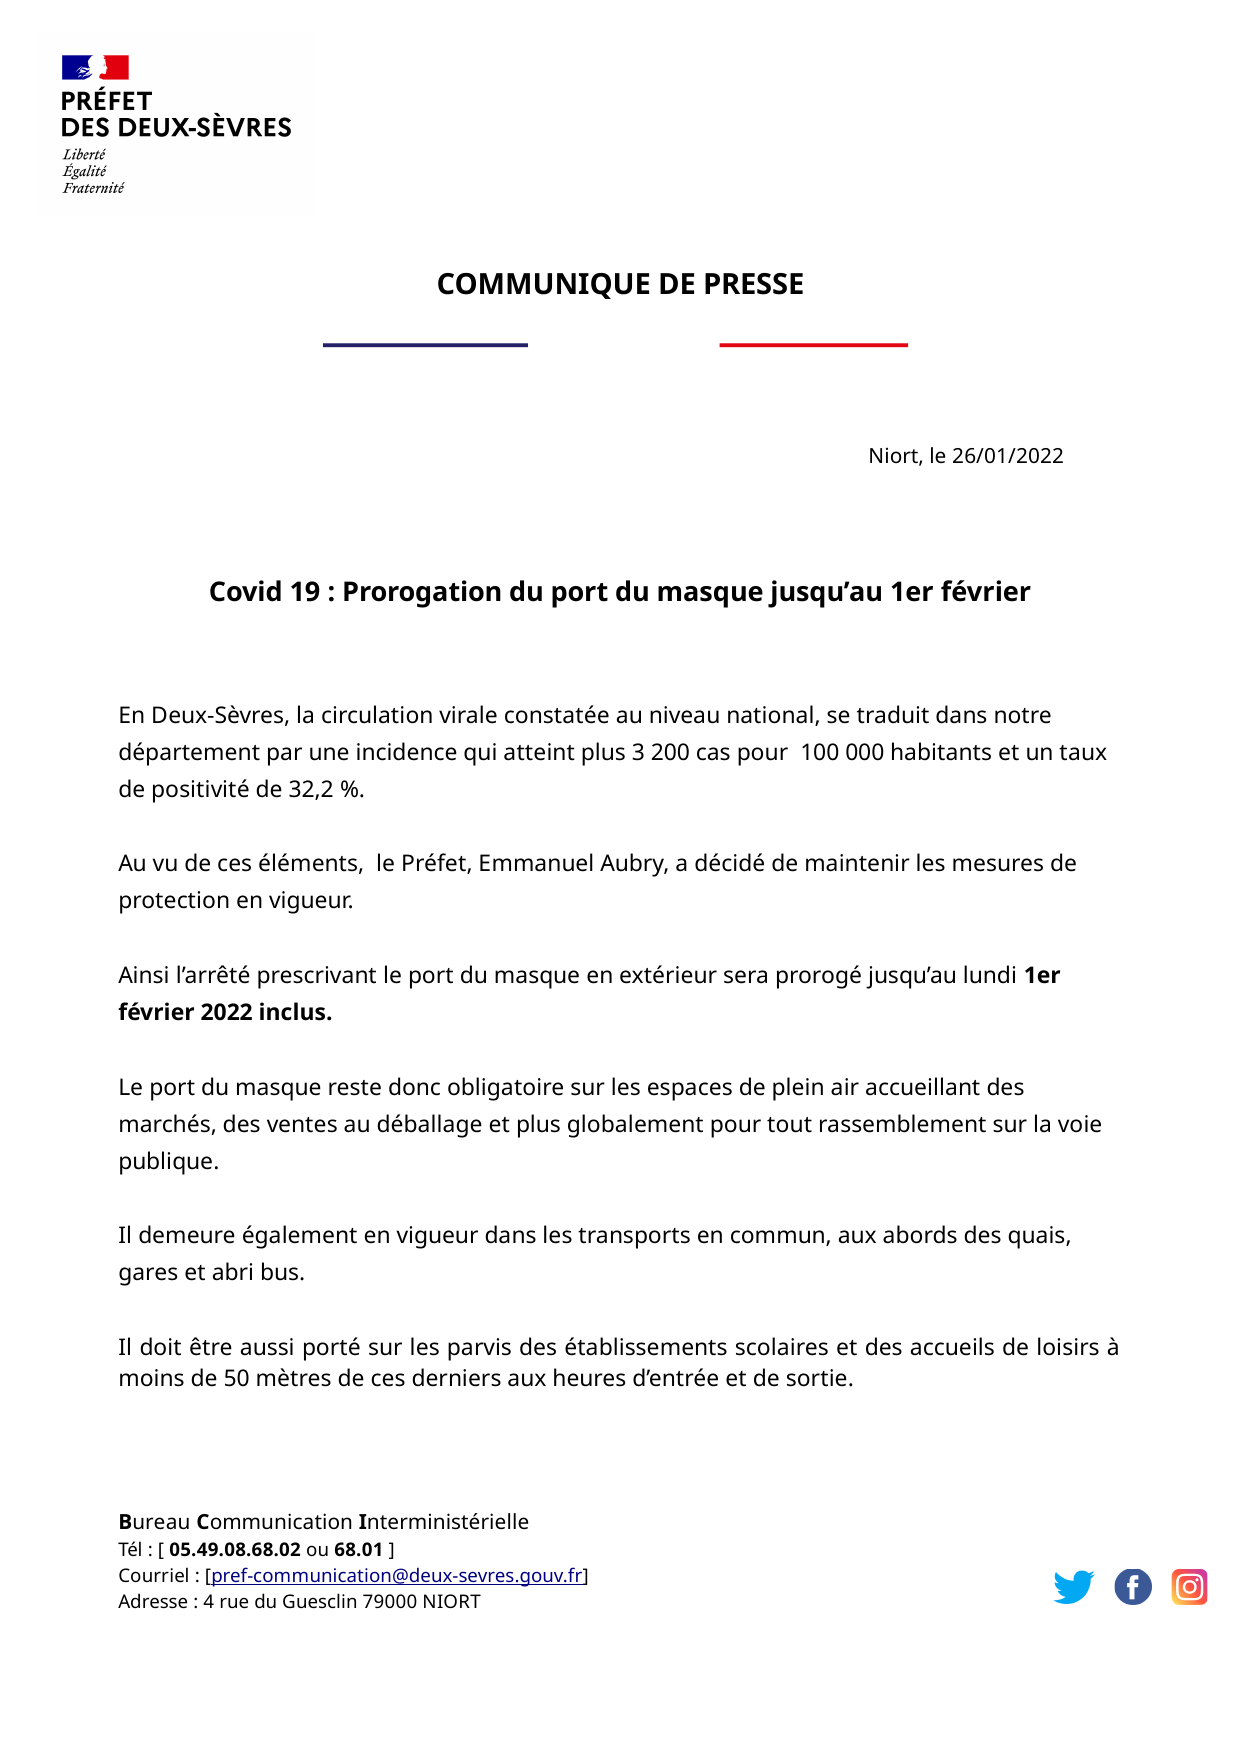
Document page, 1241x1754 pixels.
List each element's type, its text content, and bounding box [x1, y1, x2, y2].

text COMMUNIQUE DE PRESSE [118, 263, 1122, 303]
text Le port du masque reste donc obligatoire sur les espaces de plein air accueillant des marchés, des ventes au déballage et plus globalement pour tout rassemblement sur la voie publique. [118, 1070, 1122, 1176]
text Niort, le 26/01/2022 [118, 439, 1122, 470]
text Covid 19 : Prorogation du port du masque jusqu’au 1er février [118, 573, 1122, 609]
text Ainsi l’arrêté prescrivant le port du masque en extérieur sera prorogé jusqu’au lundi 1er février 2022 inclus. [118, 959, 1122, 1027]
text Il doit être aussi porté sur les parvis des établissements scolaires et des accueils de loisirs à moins de 50 mètres de ces derniers aux heures d’entrée et de sortie. [118, 1331, 1122, 1393]
text Il demeure également en vigueur dans les transports en commun, aux abords des quais, gares et abri bus. [118, 1219, 1122, 1287]
picture [38, 31, 315, 217]
picture [1053, 1569, 1208, 1605]
text En Deux-Sèvres, la circulation virale constatée au niveau national, se traduit dans notre département par une incidence qui atteint plus 3 200 cas pour 100 000 habitants et un taux de positivité de 32,2 %. [118, 698, 1122, 804]
text Au vu de ces éléments, le Préfet, Emmanuel Aubry, a décidé de maintenir les mesures de protection en vigueur. [118, 847, 1122, 916]
picture [322, 322, 909, 361]
